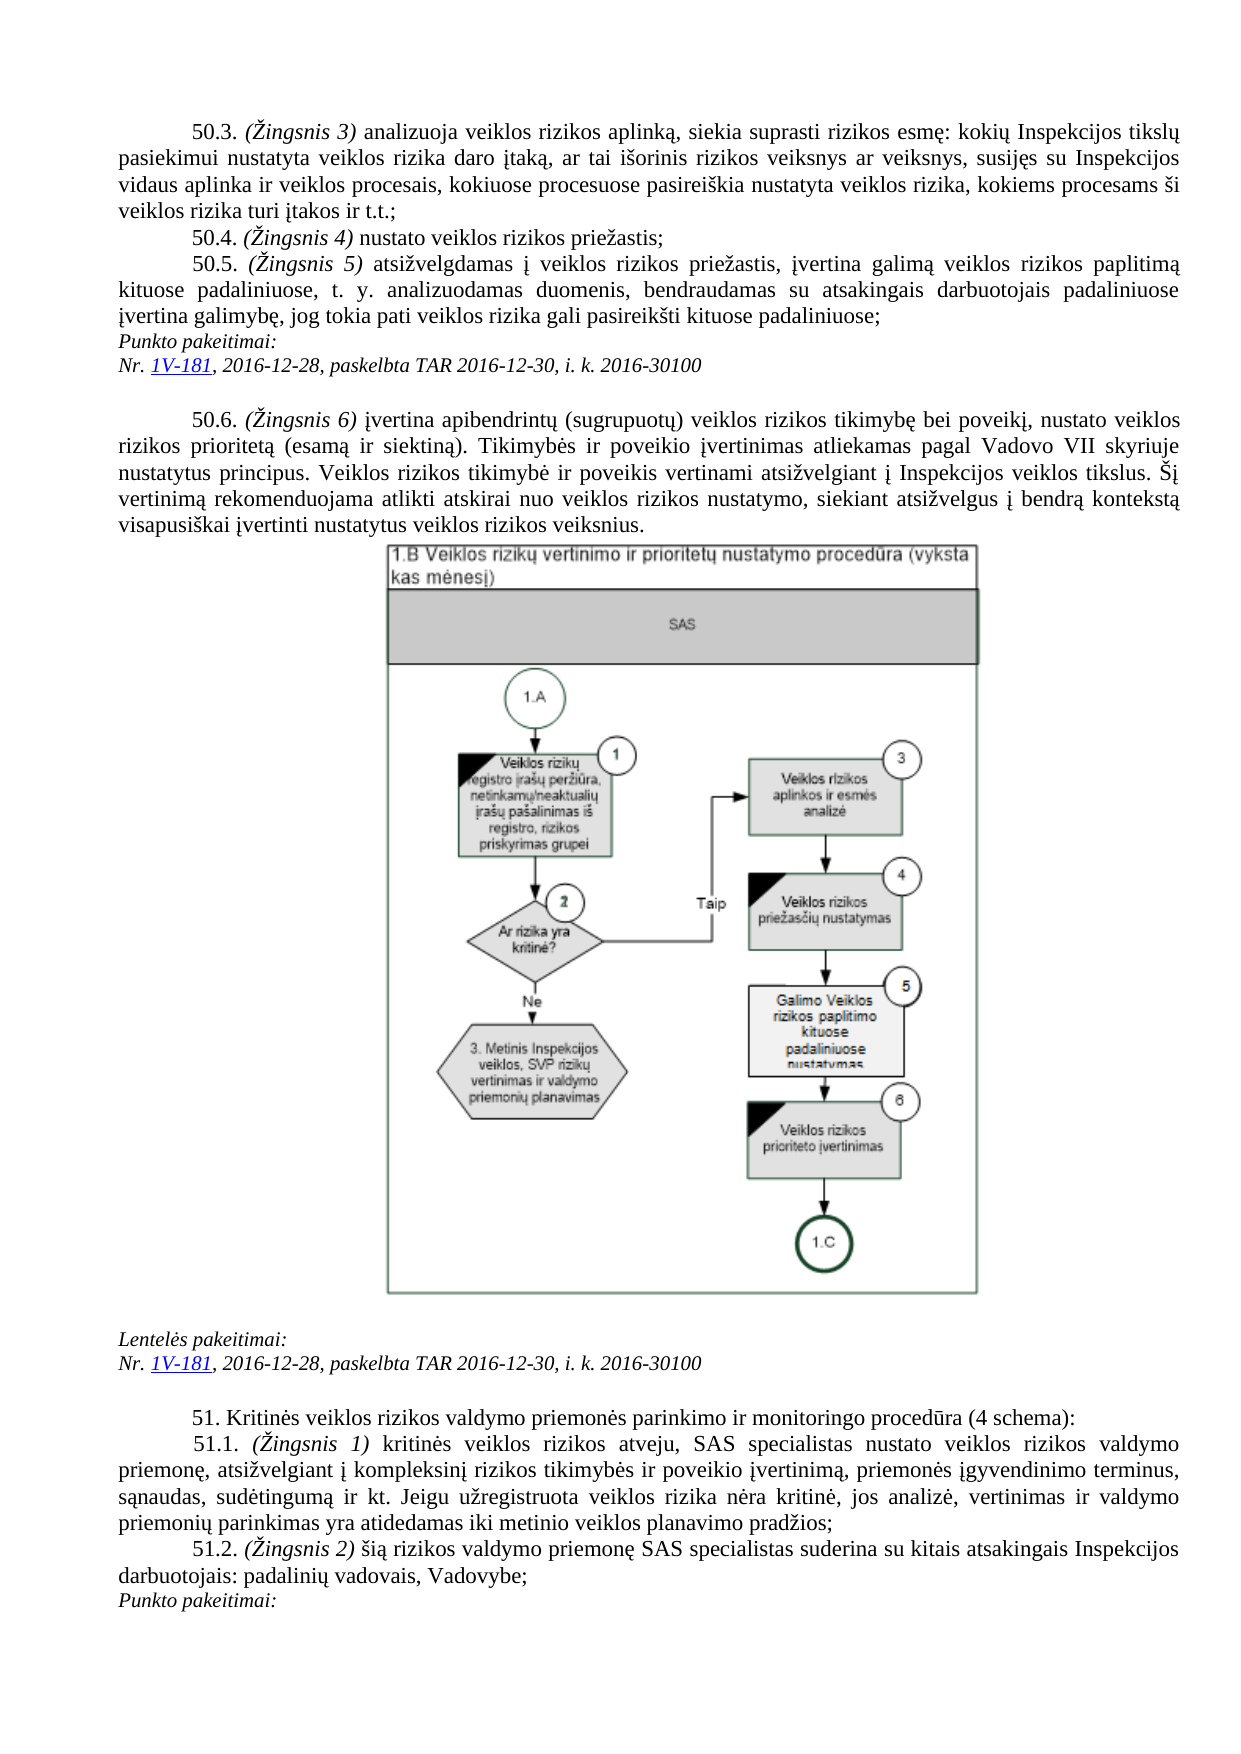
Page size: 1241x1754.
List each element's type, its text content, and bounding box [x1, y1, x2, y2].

text 50.3. (Žingsnis 3) analizuoja veiklos rizikos aplinką, siekia suprasti rizikos esmę: kokių Inspekcijos tikslų pasiekimui nustatyta veiklos rizika daro įtaką, ar tai išorinis rizikos veiksnys ar veiksnys, susijęs su Inspekcijos vidaus aplinka ir veiklos procesais, kokiuose procesuose pasireiškia nustatyta veiklos rizika, kokiems procesams ši veiklos rizika turi įtakos ir t.t.; [118, 118, 1181, 223]
text Nr. 1V-181, 2016-12-28, paskelbta TAR 2016-12-30, i. k. 2016-30100 [118, 353, 1181, 377]
text 50.6. (Žingsnis 6) įvertina apibendrintų (sugrupuotų) veiklos rizikos tikimybę bei poveikį, nustato veiklos rizikos prioritetą (esamą ir siektiną). Tikimybės ir poveikio įvertinimas atliekamas pagal Vadovo VII skyriuje nustatytus principus. Veiklos rizikos tikimybė ir poveikis vertinami atsižvelgiant į Inspekcijos veiklos tikslus. Šį vertinimą rekomenduojama atlikti atskirai nuo veiklos rizikos nustatymo, siekiant atsižvelgus į bendrą kontekstą visapusiškai įvertinti nustatytus veiklos rizikos veiksnius. [118, 406, 1181, 538]
text 50.5. (Žingsnis 5) atsižvelgdamas į veiklos rizikos priežastis, įvertina galimą veiklos rizikos paplitimą kituose padaliniuose, t. y. analizuodamas duomenis, bendraudamas su atsakingais darbuotojais padaliniuose įvertina galimybę, jog tokia pati veiklos rizika gali pasireikšti kituose padaliniuose; [118, 250, 1181, 329]
text Punkto pakeitimai: [118, 329, 1181, 353]
text 51.2. (Žingsnis 2) šią rizikos valdymo priemonę SAS specialistas suderina su kitais atsakingais Inspekcijos darbuotojais: padalinių vadovais, Vadovybe; [118, 1535, 1181, 1588]
text 50.4. (Žingsnis 4) nustato veiklos rizikos priežastis; [118, 223, 1181, 250]
text Punkto pakeitimai: [118, 1588, 1181, 1612]
text 51. Kritinės veiklos rizikos valdymo priemonės parinkimo ir monitoringo procedūra (4 schema): [118, 1404, 1181, 1430]
text Lentelės pakeitimai: [118, 1327, 1181, 1351]
text Nr. 1V-181, 2016-12-28, paskelbta TAR 2016-12-30, i. k. 2016-30100 [118, 1351, 1181, 1375]
text 51.1. (Žingsnis 1) kritinės veiklos rizikos atveju, SAS specialistas nustato veiklos rizikos valdymo priemonę, atsižvelgiant į kompleksinį rizikos tikimybės ir poveikio įvertinimą, priemonės įgyvendinimo terminus, sąnaudas, sudėtingumą ir kt. Jeigu užregistruota veiklos rizika nėra kritinė, jos analizė, vertinimas ir valdymo priemonių parinkimas yra atidedamas iki metinio veiklos planavimo pradžios; [118, 1430, 1181, 1535]
